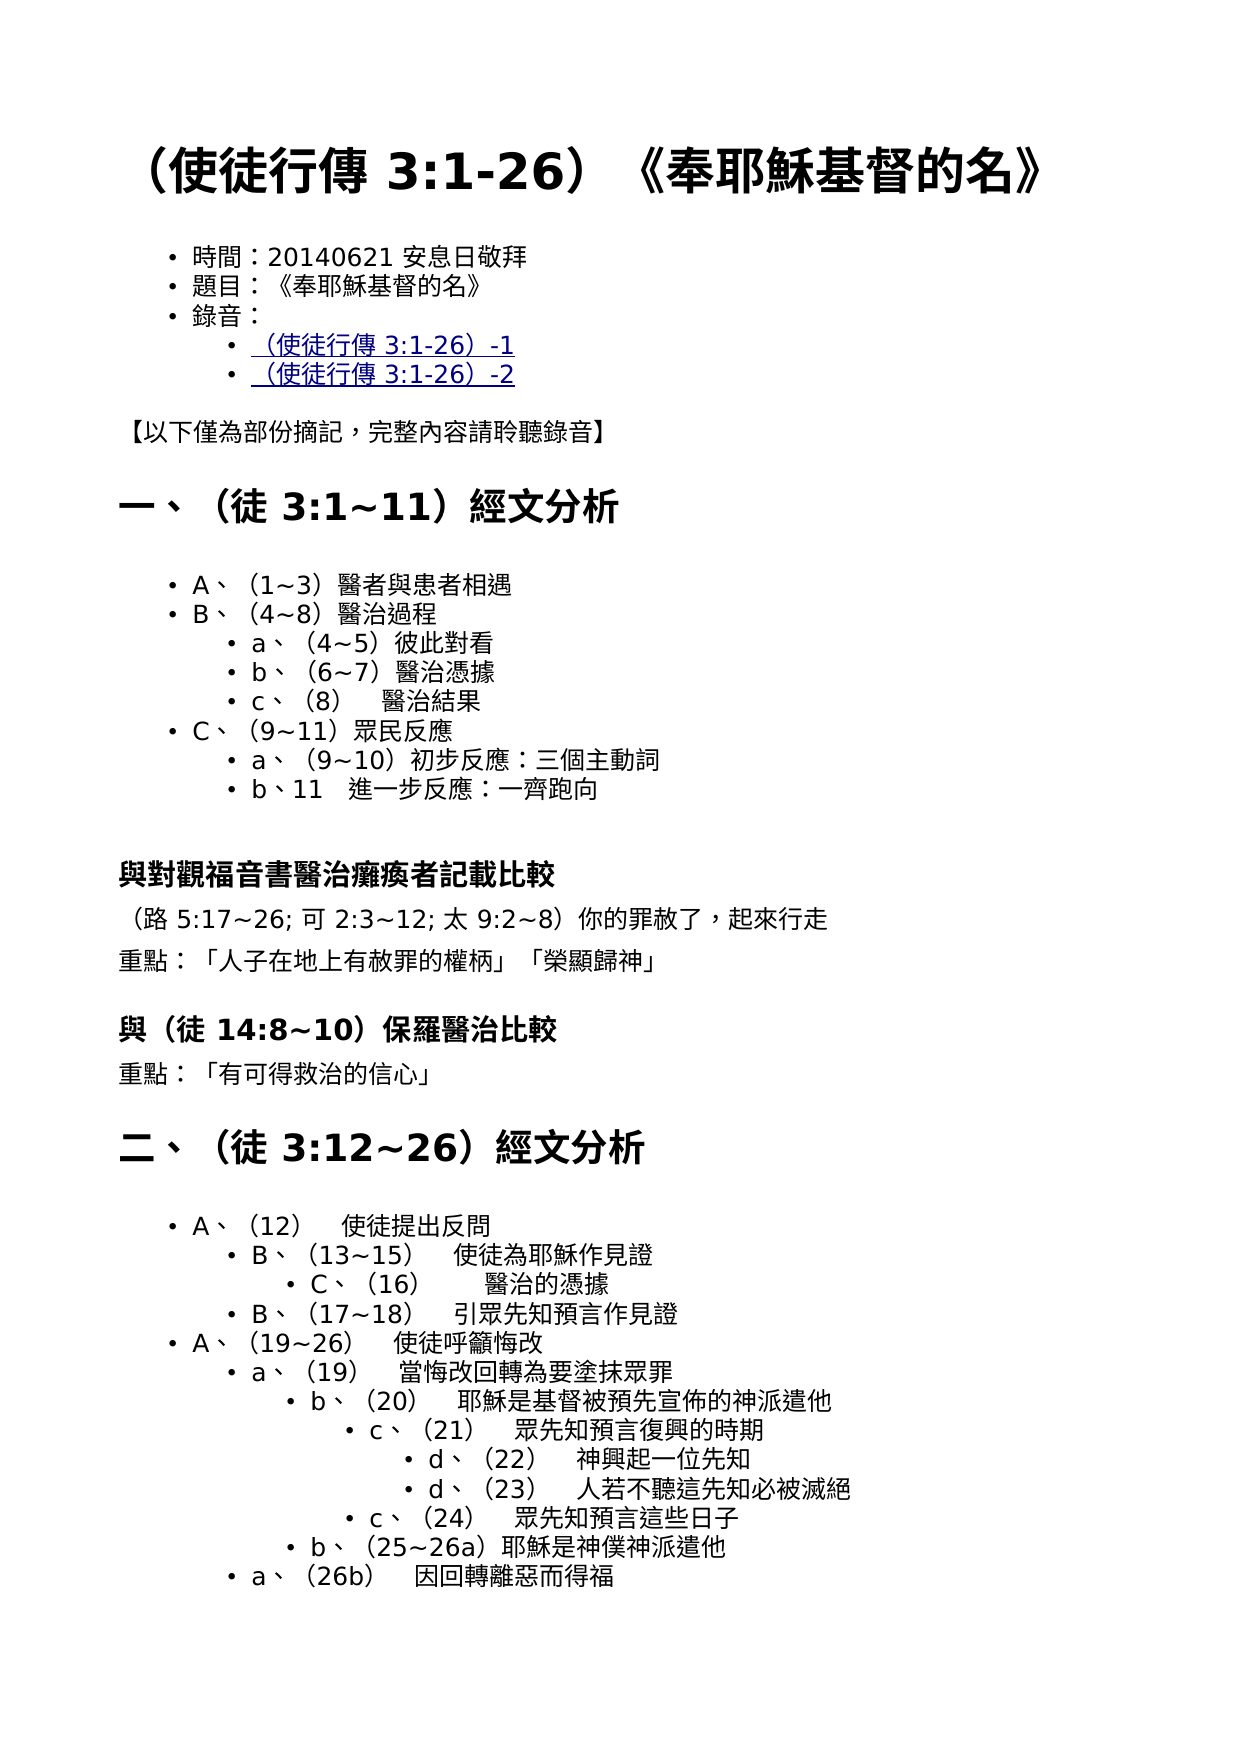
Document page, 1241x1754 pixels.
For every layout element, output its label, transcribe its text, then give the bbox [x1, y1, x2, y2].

subtitle 二、（徒 3:12~26）經文分析 [118, 1127, 1122, 1170]
list b、（6~7）醫治憑據 [236, 658, 1122, 688]
list a、（9~10）初步反應：三個主動詞 [236, 746, 1122, 775]
list a、（4~5）彼此對看 [236, 629, 1122, 658]
list A、（19~26） 使徒呼籲悔改 [177, 1329, 1122, 1358]
list b、11 進一步反應：一齊跑向 [236, 775, 1122, 804]
list 題目：《奉耶穌基督的名》 [177, 272, 1122, 302]
text 【以下僅為部份摘記，完整內容請聆聽錄音】 [118, 419, 1122, 448]
list d、（23） 人若不聽這先知必被滅絕 [413, 1475, 1122, 1504]
text （路 5:17~26; 可 2:3~12; 太 9:2~8）你的罪赦了，起來行走 [118, 905, 1122, 934]
list （使徒行傳 3:1-26）-1 [236, 331, 1122, 360]
list B、（17~18） 引眾先知預言作見證 [236, 1300, 1122, 1329]
list c、（21） 眾先知預言復興的時期 [354, 1416, 1122, 1446]
list a、（26b） 因回轉離惡而得福 [236, 1562, 1122, 1591]
list 時間：20140621 安息日敬拜 [177, 243, 1122, 272]
list 錄音： [177, 302, 1122, 331]
list c、（24） 眾先知預言這些日子 [354, 1504, 1122, 1533]
list c、（8） 醫治結果 [236, 688, 1122, 717]
text 重點：「有可得救治的信心」 [118, 1060, 1122, 1089]
list A、（12） 使徒提出反問 [177, 1212, 1122, 1241]
list C、（9~11）眾民反應 [177, 717, 1122, 746]
text 重點：「人子在地上有赦罪的權柄」「榮顯歸神」 [118, 947, 1122, 976]
subtitle （使徒行傳 3:1-26）《奉耶穌基督的名》 [118, 143, 1122, 201]
list B、（4~8）醫治過程 [177, 600, 1122, 629]
list d、（22） 神興起一位先知 [413, 1446, 1122, 1475]
list A、（1~3）醫者與患者相遇 [177, 571, 1122, 600]
list b、（20） 耶穌是基督被預先宣佈的神派遣他 [295, 1387, 1122, 1416]
subtitle 一、（徒 3:1~11）經文分析 [118, 485, 1122, 529]
list a、（19） 當悔改回轉為要塗抹眾罪 [236, 1358, 1122, 1387]
list C、（16） 醫治的憑據 [295, 1271, 1122, 1300]
subtitle 與（徒 14:8~10）保羅醫治比較 [118, 1013, 1122, 1047]
subtitle 與對觀福音書醫治癱瘓者記載比較 [118, 859, 1122, 893]
list b、（25~26a）耶穌是神僕神派遣他 [295, 1533, 1122, 1562]
list （使徒行傳 3:1-26）-2 [236, 360, 1122, 389]
list B、（13~15） 使徒為耶穌作見證 [236, 1241, 1122, 1271]
